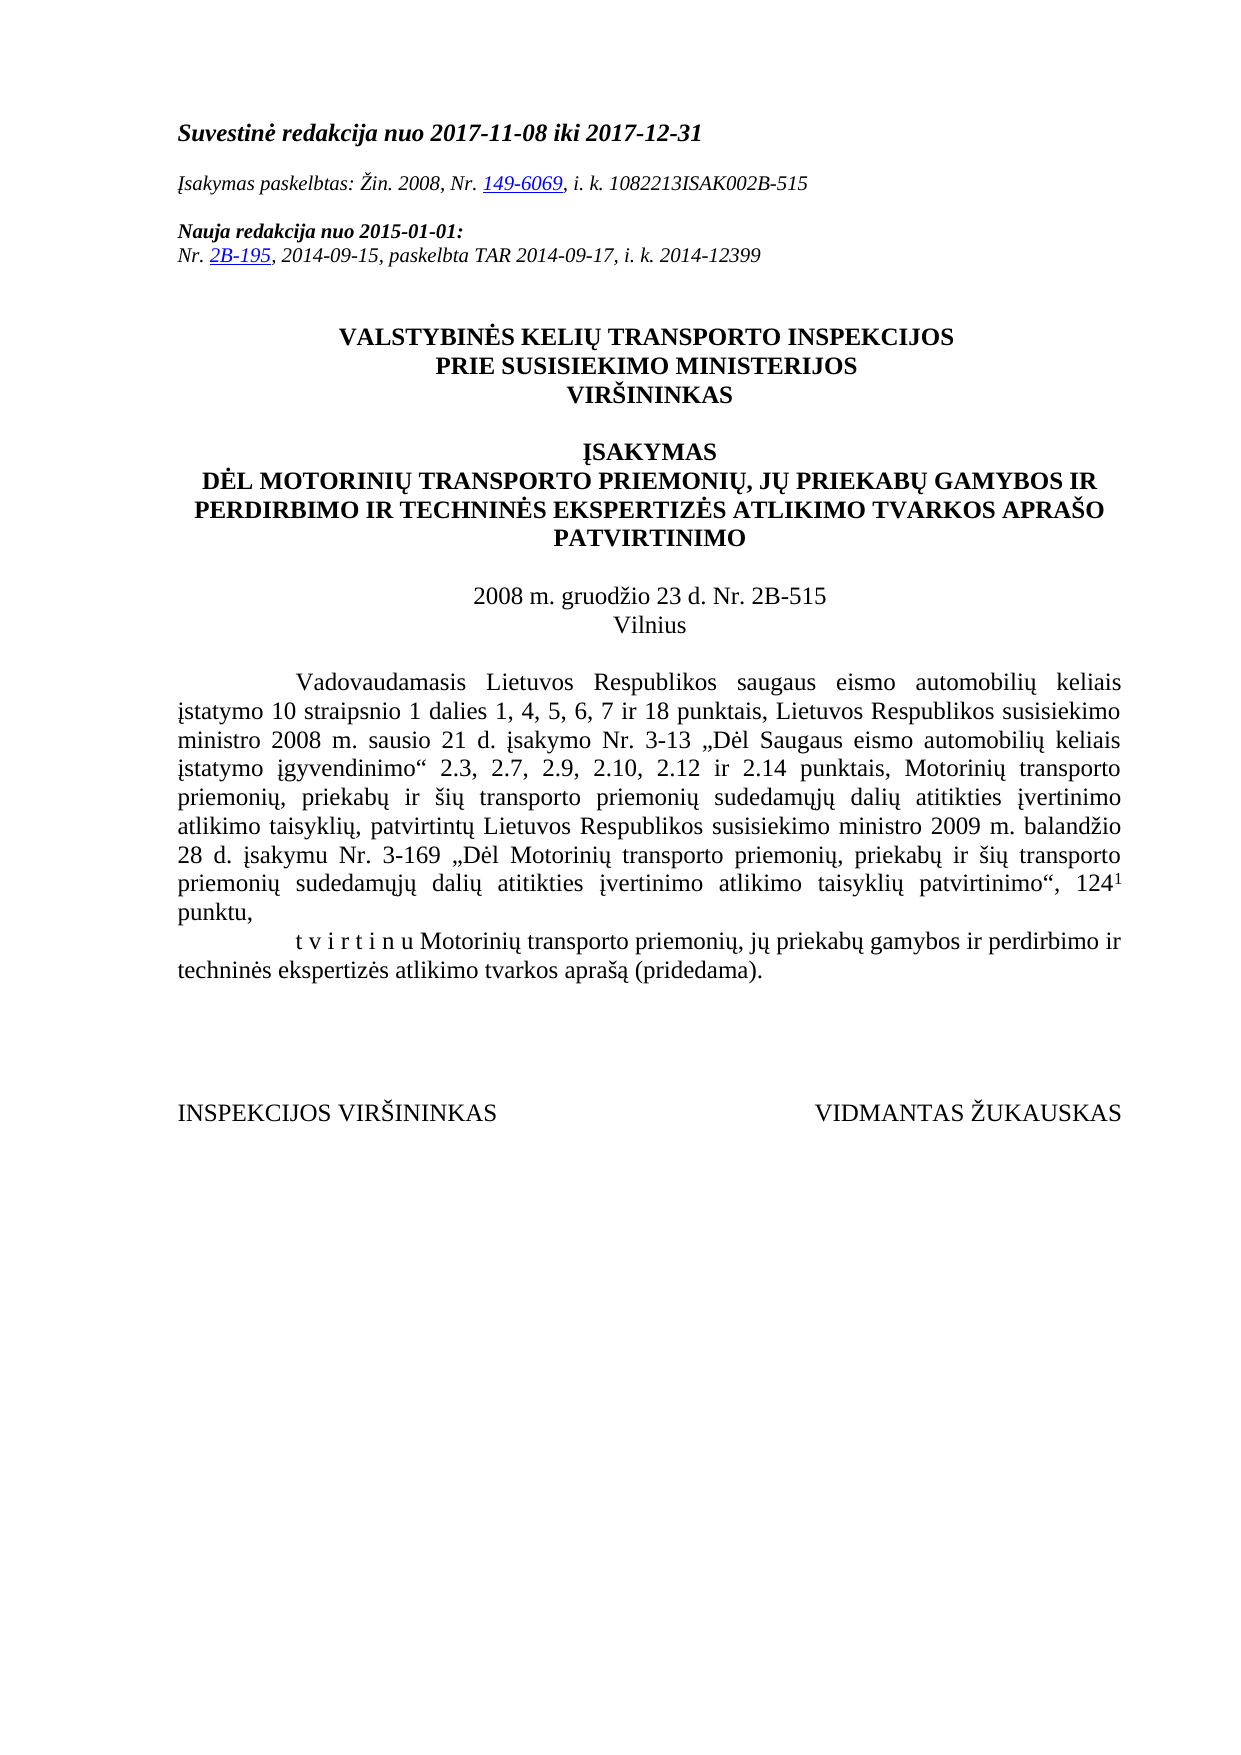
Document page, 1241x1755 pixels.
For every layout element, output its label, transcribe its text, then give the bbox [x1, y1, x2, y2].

text Suvestinė redakcija nuo 2017-11-08 iki 2017-12-31 [177, 118, 1122, 147]
text Vadovaudamasis Lietuvos Respublikos saugaus eismo automobilių keliais įstatymo 10 straipsnio 1 dalies 1, 4, 5, 6, 7 ir 18 punktais, Lietuvos Respublikos susisiekimo ministro 2008 m. sausio 21 d. įsakymo Nr. 3-13 „Dėl Saugaus eismo automobilių keliais įstatymo įgyvendinimo“ 2.3, 2.7, 2.9, 2.10, 2.12 ir 2.14 punktais, Motorinių transporto priemonių, priekabų ir šių transporto priemonių sudedamųjų dalių atitikties įvertinimo atlikimo taisyklių, patvirtintų Lietuvos Respublikos susisiekimo ministro 2009 m. balandžio 28 d. įsakymu Nr. 3-169 „Dėl Motorinių transporto priemonių, priekabų ir šių transporto priemonių sudedamųjų dalių atitikties įvertinimo atlikimo taisyklių patvirtinimo“, 1241 punktu, [177, 667, 1122, 926]
text Nr. 2B-195, 2014-09-15, paskelbta TAR 2014-09-17, i. k. 2014-12399 [177, 243, 1122, 267]
text 2008 m. gruodžio 23 d. Nr. 2B-515 [177, 581, 1122, 610]
text Įsakymas paskelbtas: Žin. 2008, Nr. 149-6069, i. k. 1082213ISAK002B-515 [177, 171, 1122, 195]
text ĮSAKYMAS [177, 437, 1122, 466]
text VALSTYBINĖS KELIŲ TRANSPORTO INSPEKCIJOS [177, 322, 1122, 351]
text Vilnius [177, 610, 1122, 638]
text INSPEKCIJOS VIRŠININKAS VIDMANTAS ŽUKAUSKAS [177, 1098, 1122, 1127]
text VIRŠININKAS [177, 380, 1122, 408]
text DĖL MOTORINIŲ TRANSPORTO PRIEMONIŲ, JŲ PRIEKABŲ GAMYBOS IR PERDIRBIMO IR TECHNINĖS EKSPERTIZĖS ATLIKIMO TVARKOS APRAŠO PATVIRTINIMO [177, 466, 1122, 552]
text t v i r t i n u Motorinių transporto priemonių, jų priekabų gamybos ir perdirbimo ir techninės ekspertizės atlikimo tvarkos aprašą (pridedama). [177, 926, 1122, 983]
text Nauja redakcija nuo 2015-01-01: [177, 219, 1122, 243]
text PRIE SUSISIEKIMO MINISTERIJOS [177, 351, 1122, 380]
